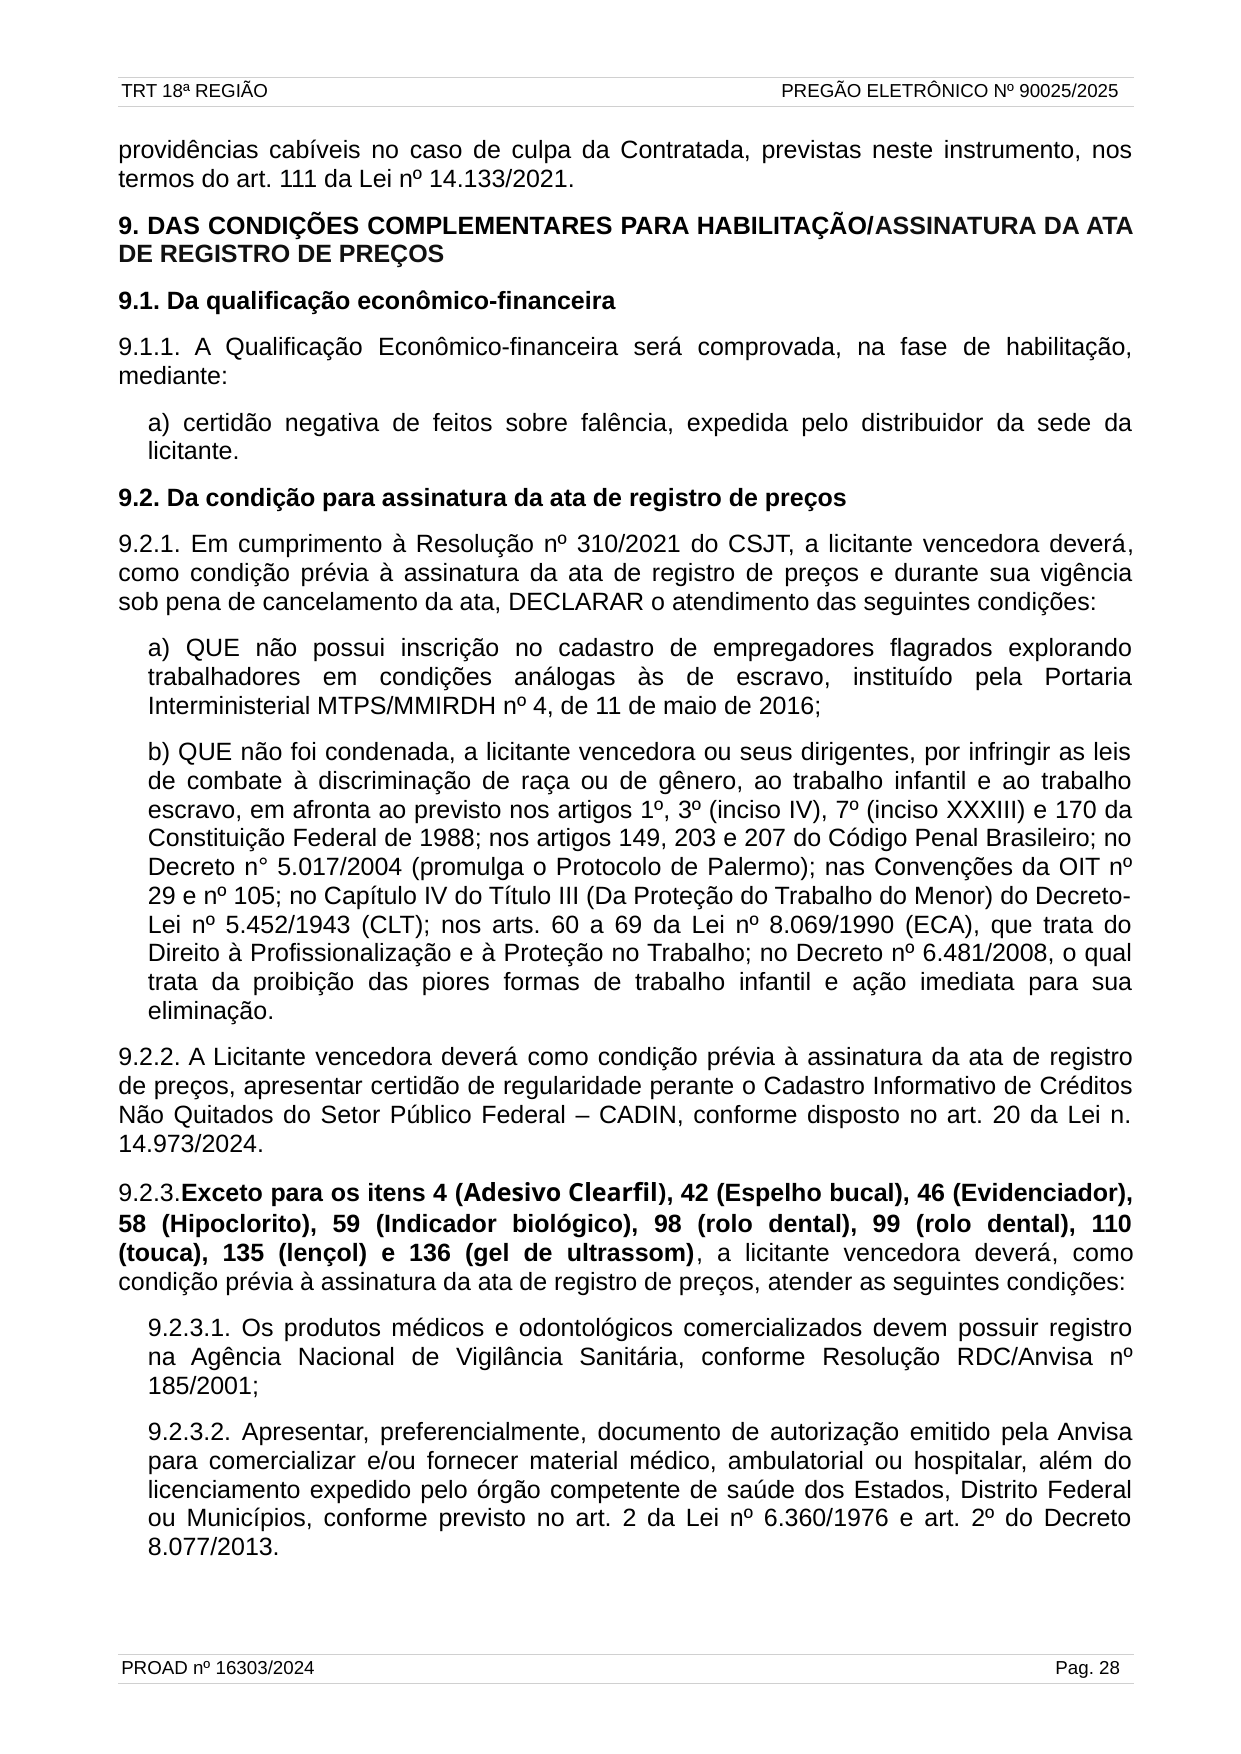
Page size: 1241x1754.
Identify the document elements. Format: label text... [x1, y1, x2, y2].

text 9.1.1. A Qualificação Econômico-financeira será comprovada, na fase de habilitação, mediante: [118, 332, 1134, 390]
text 9.2.3.Exceto para os itens 4 (Adesivo Clearfil), 42 (Espelho bucal), 46 (Evidenciador), 58 (Hipoclorito), 59 (Indicador biológico), 98 (rolo dental), 99 (rolo dental), 110 (touca), 135 (lençol) e 136 (gel de ultrassom), a licitante vencedora deverá, como condição prévia à assinatura da ata de registro de preços, atender as seguintes condições: [118, 1175, 1134, 1295]
text 9.2. Da condição para assinatura da ata de registro de preços [118, 483, 1134, 512]
text 9.2.2. A Licitante vencedora deverá como condição prévia à assinatura da ata de registro de preços, apresentar certidão de regularidade perante o Cadastro Informativo de Créditos Não Quitados do Setor Público Federal – CADIN, conforme disposto no art. 20 da Lei n. 14.973/2024. [118, 1042, 1134, 1157]
text 9. DAS CONDIÇÕES COMPLEMENTARES PARA HABILITAÇÃO/ASSINATURA DA ATA DE REGISTRO DE PREÇOS [118, 211, 1134, 268]
text 9.2.3.2. Apresentar, preferencialmente, documento de autorização emitido pela Anvisa para comercializar e/ou fornecer material médico, ambulatorial ou hospitalar, além do licenciamento expedido pelo órgão competente de saúde dos Estados, Distrito Federal ou Municípios, conforme previsto no art. 2 da Lei nº 6.360/1976 e art. 2º do Decreto 8.077/2013. [148, 1417, 1134, 1561]
text a) QUE não possui inscrição no cadastro de empregadores flagrados explorando trabalhadores em condições análogas às de escravo, instituído pela Portaria Interministerial MTPS/MMIRDH nº 4, de 11 de maio de 2016; [148, 633, 1134, 719]
text 9.2.1. Em cumprimento à Resolução nº 310/2021 do CSJT, a licitante vencedora deverá, como condição prévia à assinatura da ata de registro de preços e durante sua vigência sob pena de cancelamento da ata, DECLARAR o atendimento das seguintes condições: [118, 529, 1134, 616]
text a) certidão negativa de feitos sobre falência, expedida pelo distribuidor da sede da licitante. [148, 408, 1134, 465]
text 9.2.3.1. Os produtos médicos e odontológicos comercializados devem possuir registro na Agência Nacional de Vigilância Sanitária, conforme Resolução RDC/Anvisa nº 185/2001; [148, 1313, 1134, 1399]
text b) QUE não foi condenada, a licitante vencedora ou seus dirigentes, por infringir as leis de combate à discriminação de raça ou de gênero, ao trabalho infantil e ao trabalho escravo, em afronta ao previsto nos artigos 1º, 3º (inciso IV), 7º (inciso XXXIII) e 170 da Constituição Federal de 1988; nos artigos 149, 203 e 207 do Código Penal Brasileiro; no Decreto n° 5.017/2004 (promulga o Protocolo de Palermo); nas Convenções da OIT nº 29 e nº 105; no Capítulo IV do Título III (Da Proteção do Trabalho do Menor) do Decreto-Lei nº 5.452/1943 (CLT); nos arts. 60 a 69 da Lei nº 8.069/1990 (ECA), que trata do Direito à Profissionalização e à Proteção no Trabalho; no Decreto nº 6.481/2008, o qual trata da proibição das piores formas de trabalho infantil e ação imediata para sua eliminação. [148, 737, 1134, 1025]
text 9.1. Da qualificação econômico-financeira [118, 286, 1134, 315]
text providências cabíveis no caso de culpa da Contratada, previstas neste instrumento, nos termos do art. 111 da Lei nº 14.133/2021. [118, 136, 1134, 193]
